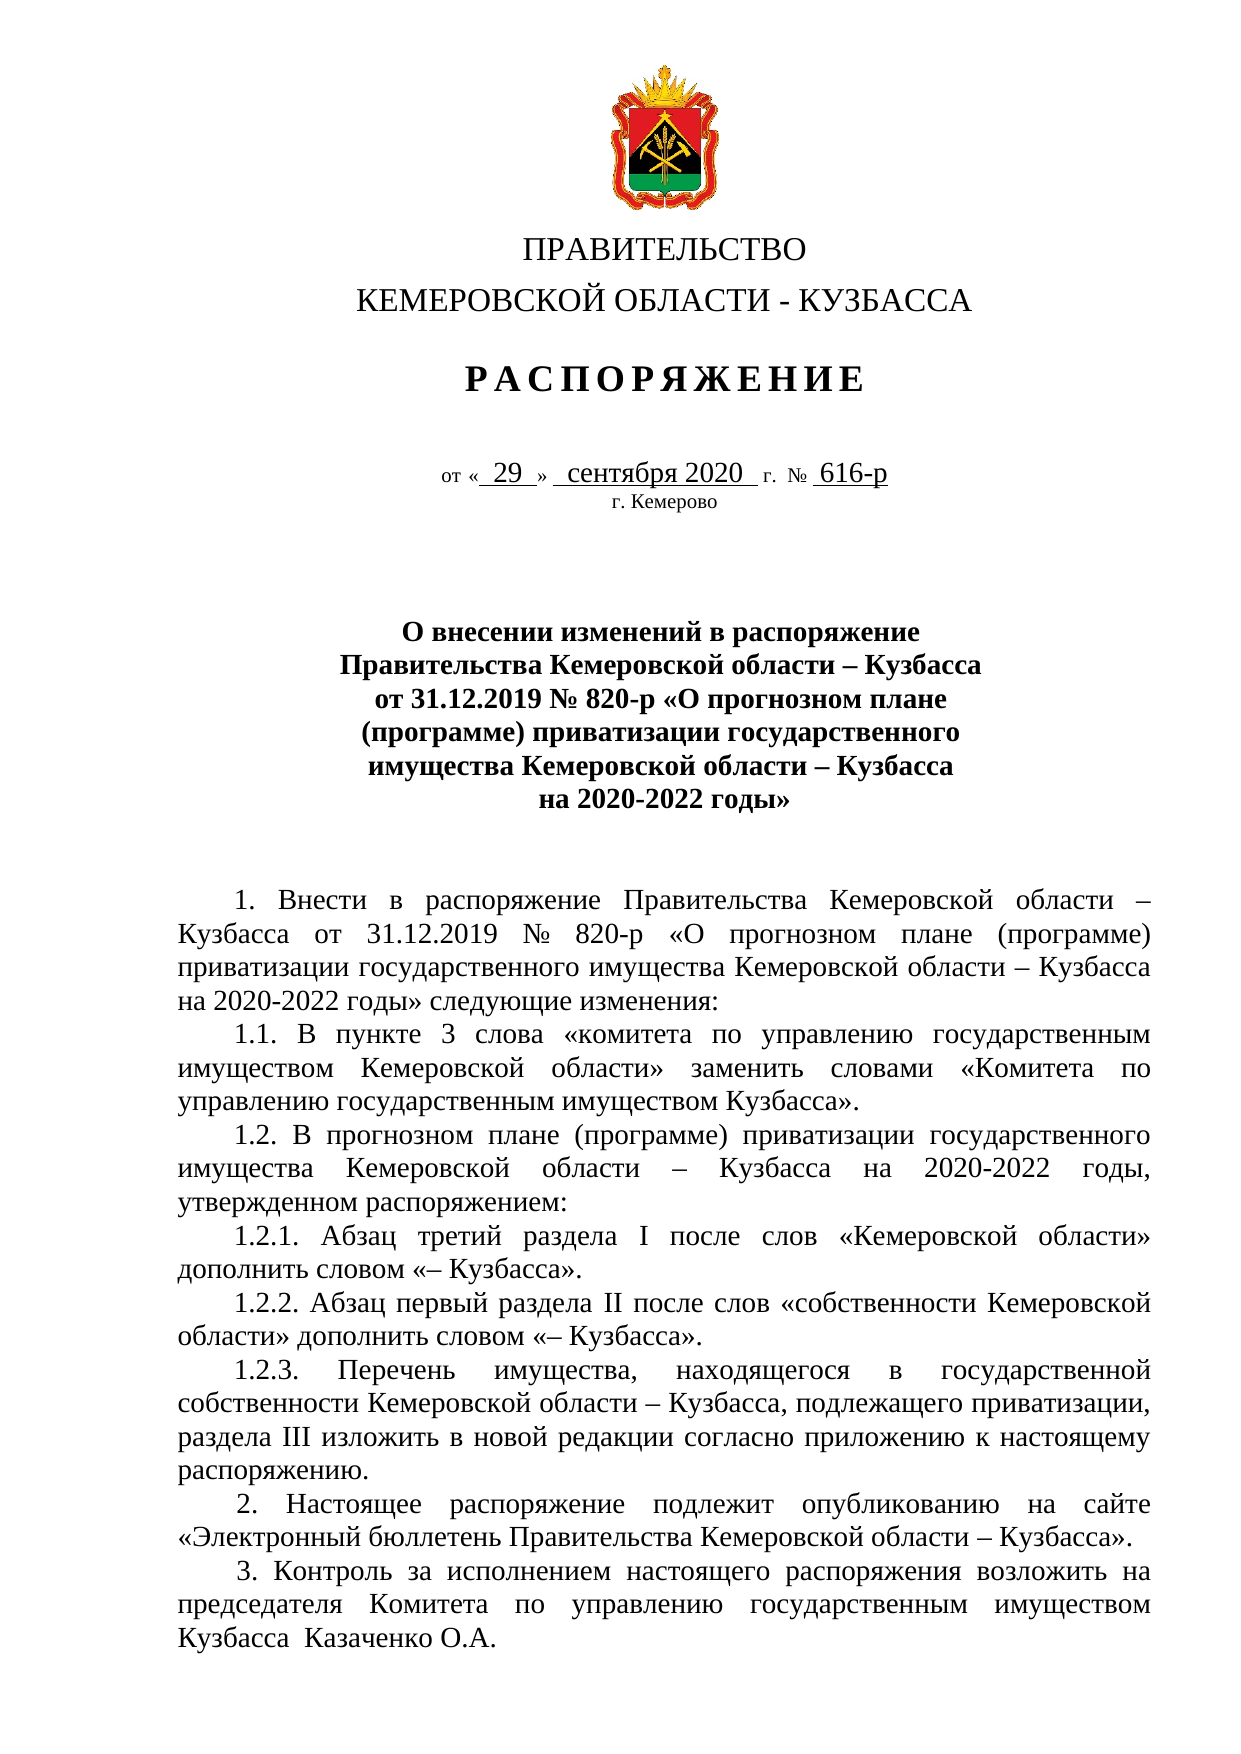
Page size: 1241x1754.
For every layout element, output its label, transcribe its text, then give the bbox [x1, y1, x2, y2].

text РАСПОРЯЖЕНИЕ [177, 356, 1152, 399]
text 1. Внести в распоряжение Правительства Кемеровской области – Кузбасса от 31.12.2019 № 820-р «О прогнозном плане (программе) приватизации государственного имущества Кемеровской области – Кузбасса на 2020-2022 годы» следующие изменения: [177, 882, 1152, 1016]
text КЕМЕРОВСКОЙ ОБЛАСТИ - КУЗБАССА [177, 280, 1152, 319]
title Правительства Кемеровской области – Кузбасса [177, 647, 1152, 681]
text 1.2.1. Абзац третий раздела I после слов «Кемеровской области» дополнить словом «– Кузбасса». [177, 1218, 1152, 1285]
title О внесении изменений в распоряжение [177, 614, 1152, 647]
text 1.2.2. Абзац первый раздела II после слов «собственности Кемеровской области» дополнить словом «– Кузбасса». [177, 1285, 1152, 1352]
text 1.1. В пункте 3 слова «комитета по управлению государственным имуществом Кемеровской области» заменить словами «Комитета по управлению государственным имуществом Кузбасса». [177, 1016, 1152, 1117]
title имущества Кемеровской области – Кузбасса [177, 748, 1152, 782]
title (программе) приватизации государственного [177, 714, 1152, 748]
title от 31.12.2019 № 820-р «О прогнозном плане [177, 681, 1152, 714]
text от « 29 » сентября 2020 г. № 616-р [177, 456, 1152, 489]
text 2. Настоящее распоряжение подлежит опубликованию на сайте «Электронный бюллетень Правительства Кемеровской области – Кузбасса». [177, 1486, 1152, 1553]
text г. Кемерово [177, 489, 1152, 513]
text ПРАВИТЕЛЬСТВО [177, 229, 1152, 268]
text 1.2. В прогнозном плане (программе) приватизации государственного имущества Кемеровской области – Кузбасса на 2020-2022 годы, утвержденном распоряжением: [177, 1117, 1152, 1218]
text 3. Контроль за исполнением настоящего распоряжения возложить на председателя Комитета по управлению государственным имуществом Кузбасса Казаченко О.А. [177, 1553, 1152, 1654]
title 1.2.3. Перечень имущества, находящегося в государственной собственности Кемеровской области – Кузбасса, подлежащего приватизации, раздела III изложить в новой редакции согласно приложению к настоящему распоряжению. [177, 1352, 1152, 1486]
title на 2020-2022 годы» [177, 782, 1152, 815]
